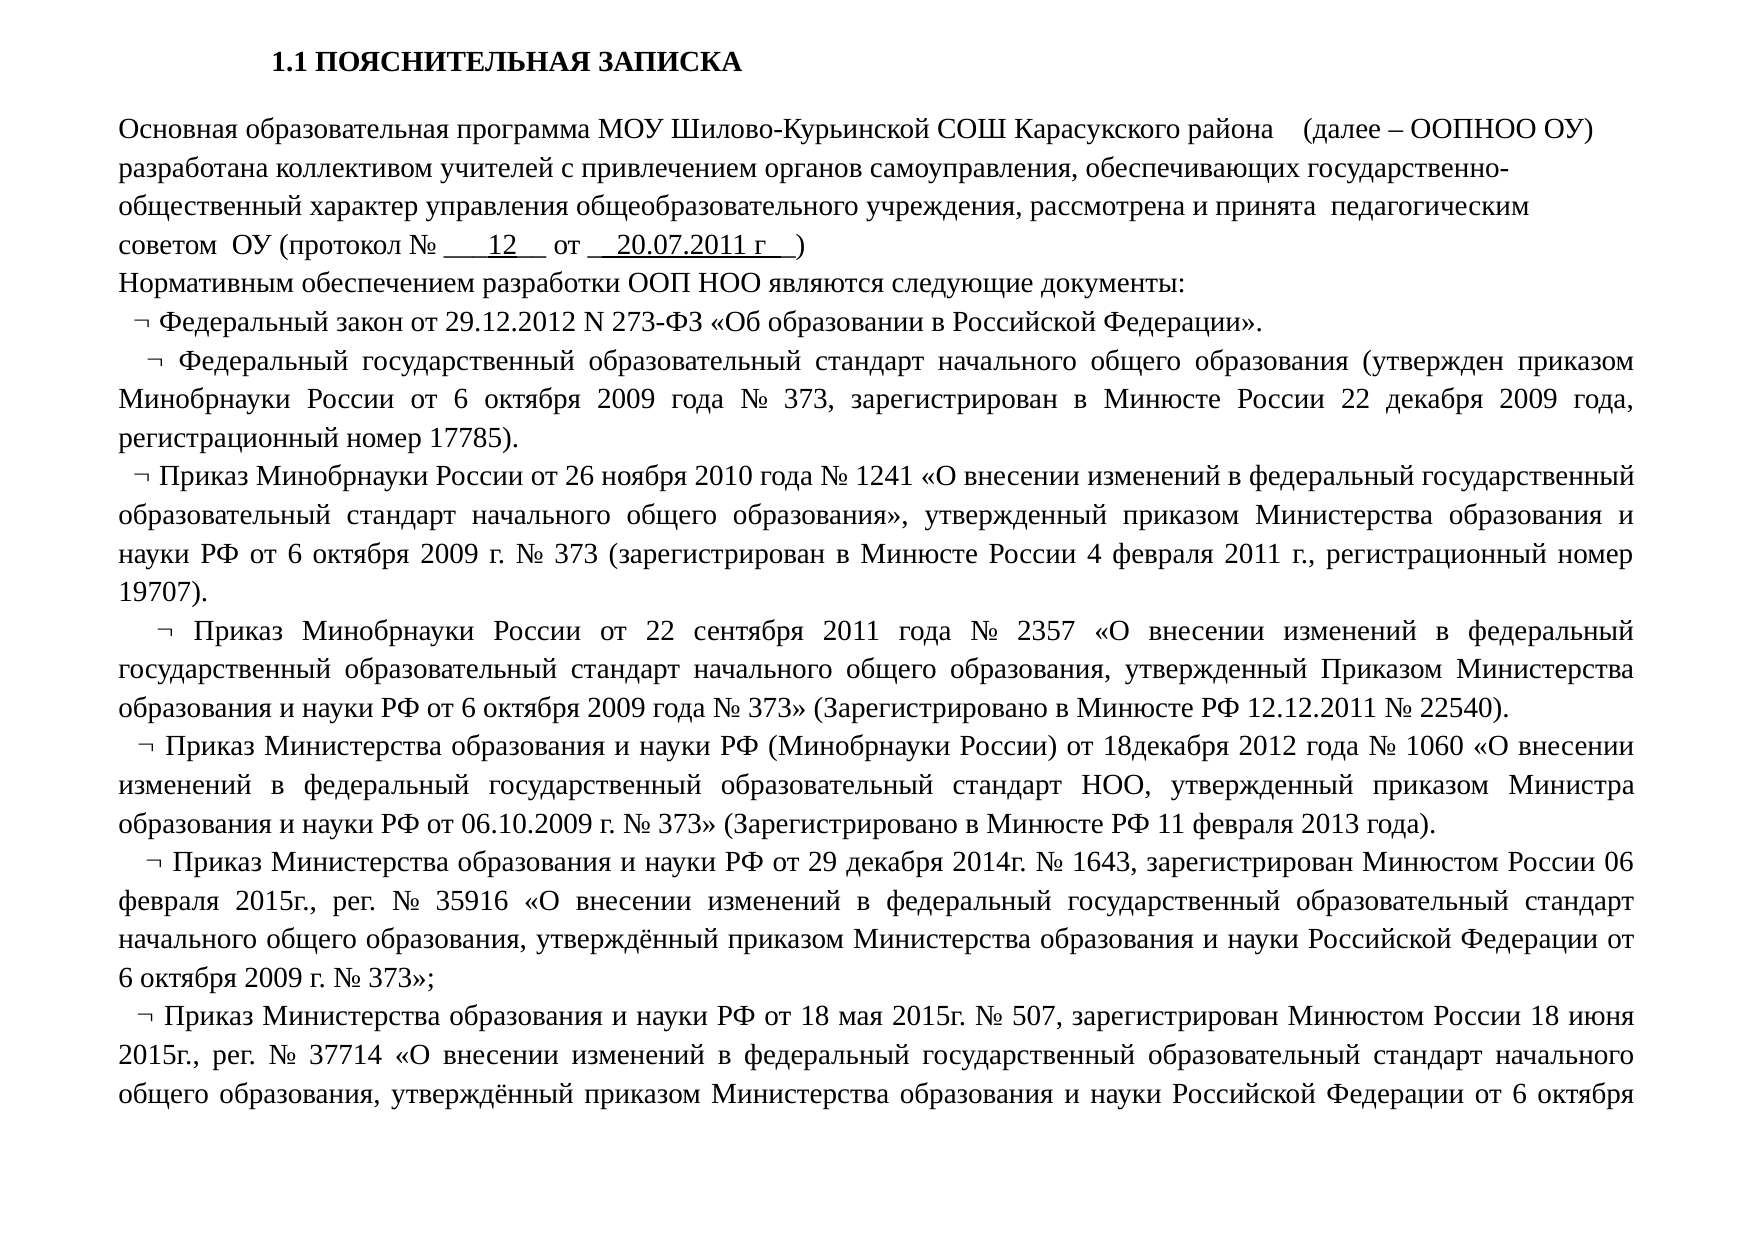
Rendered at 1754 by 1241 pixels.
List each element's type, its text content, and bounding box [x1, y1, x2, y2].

text  Федеральный государственный образовательный стандарт начального общего образования (утвержден приказом Минобрнауки России от 6 октября 2009 года № 373, зарегистрирован в Минюсте России 22 декабря 2009 года, регистрационный номер 17785). [118, 343, 1636, 453]
text Нормативным обеспечением разработки ООП НОО являются следующие документы: [118, 266, 1636, 299]
text  Приказ Министерства образования и науки РФ (Минобрнауки России) от 18декабря 2012 года № 1060 «О внесении изменений в федеральный государственный образовательный стандарт НОО, утвержденный приказом Министра образования и науки РФ от 06.10.2009 г. № 373» (Зарегистрировано в Минюсте РФ 11 февраля 2013 года). [118, 728, 1636, 839]
text  Приказ Минобрнауки России от 22 сентября 2011 года № 2357 «О внесении изменений в федеральный государственный образовательный стандарт начального общего образования, утвержденный Приказом Министерства образования и науки РФ от 6 октября 2009 года № 373» (Зарегистрировано в Минюсте РФ 12.12.2011 № 22540). [118, 613, 1636, 723]
text 1.1 ПОЯСНИТЕЛЬНАЯ ЗАПИСКА [118, 44, 1636, 78]
text  Приказ Министерства образования и науки РФ от 18 мая 2015г. № 507, зарегистрирован Минюстом России 18 июня 2015г., рег. № 37714 «О внесении изменений в федеральный государственный образовательный стандарт начального общего образования, утверждённый приказом Министерства образования и науки Российской Федерации от 6 октября [118, 998, 1636, 1109]
text Основная образовательная программа МОУ Шилово-Курьинской СОШ Карасукского района (далее – ООПНОО ОУ) разработана коллективом учителей с привлечением органов самоуправления, обеспечивающих государственно-общественный характер управления общеобразовательного учреждения, рассмотрена и принята педагогическим советом ОУ (протокол № ___12__ от __20.07.2011 г__) [118, 111, 1636, 261]
text  Приказ Минобрнауки России от 26 ноября 2010 года № 1241 «О внесении изменений в федеральный государственный образовательный стандарт начального общего образования», утвержденный приказом Министерства образования и науки РФ от 6 октября 2009 г. № 373 (зарегистрирован в Минюсте России 4 февраля 2011 г., регистрационный номер 19707). [118, 458, 1636, 608]
text  Приказ Министерства образования и науки РФ от 29 декабря 2014г. № 1643, зарегистрирован Минюстом России 06 февраля 2015г., рег. № 35916 «О внесении изменений в федеральный государственный образовательный стандарт начального общего образования, утверждённый приказом Министерства образования и науки Российской Федерации от 6 октября 2009 г. № 373»; [118, 844, 1636, 993]
text  Федеральный закон от 29.12.2012 N 273-ФЗ «Об образовании в Российской Федерации». [118, 304, 1636, 338]
